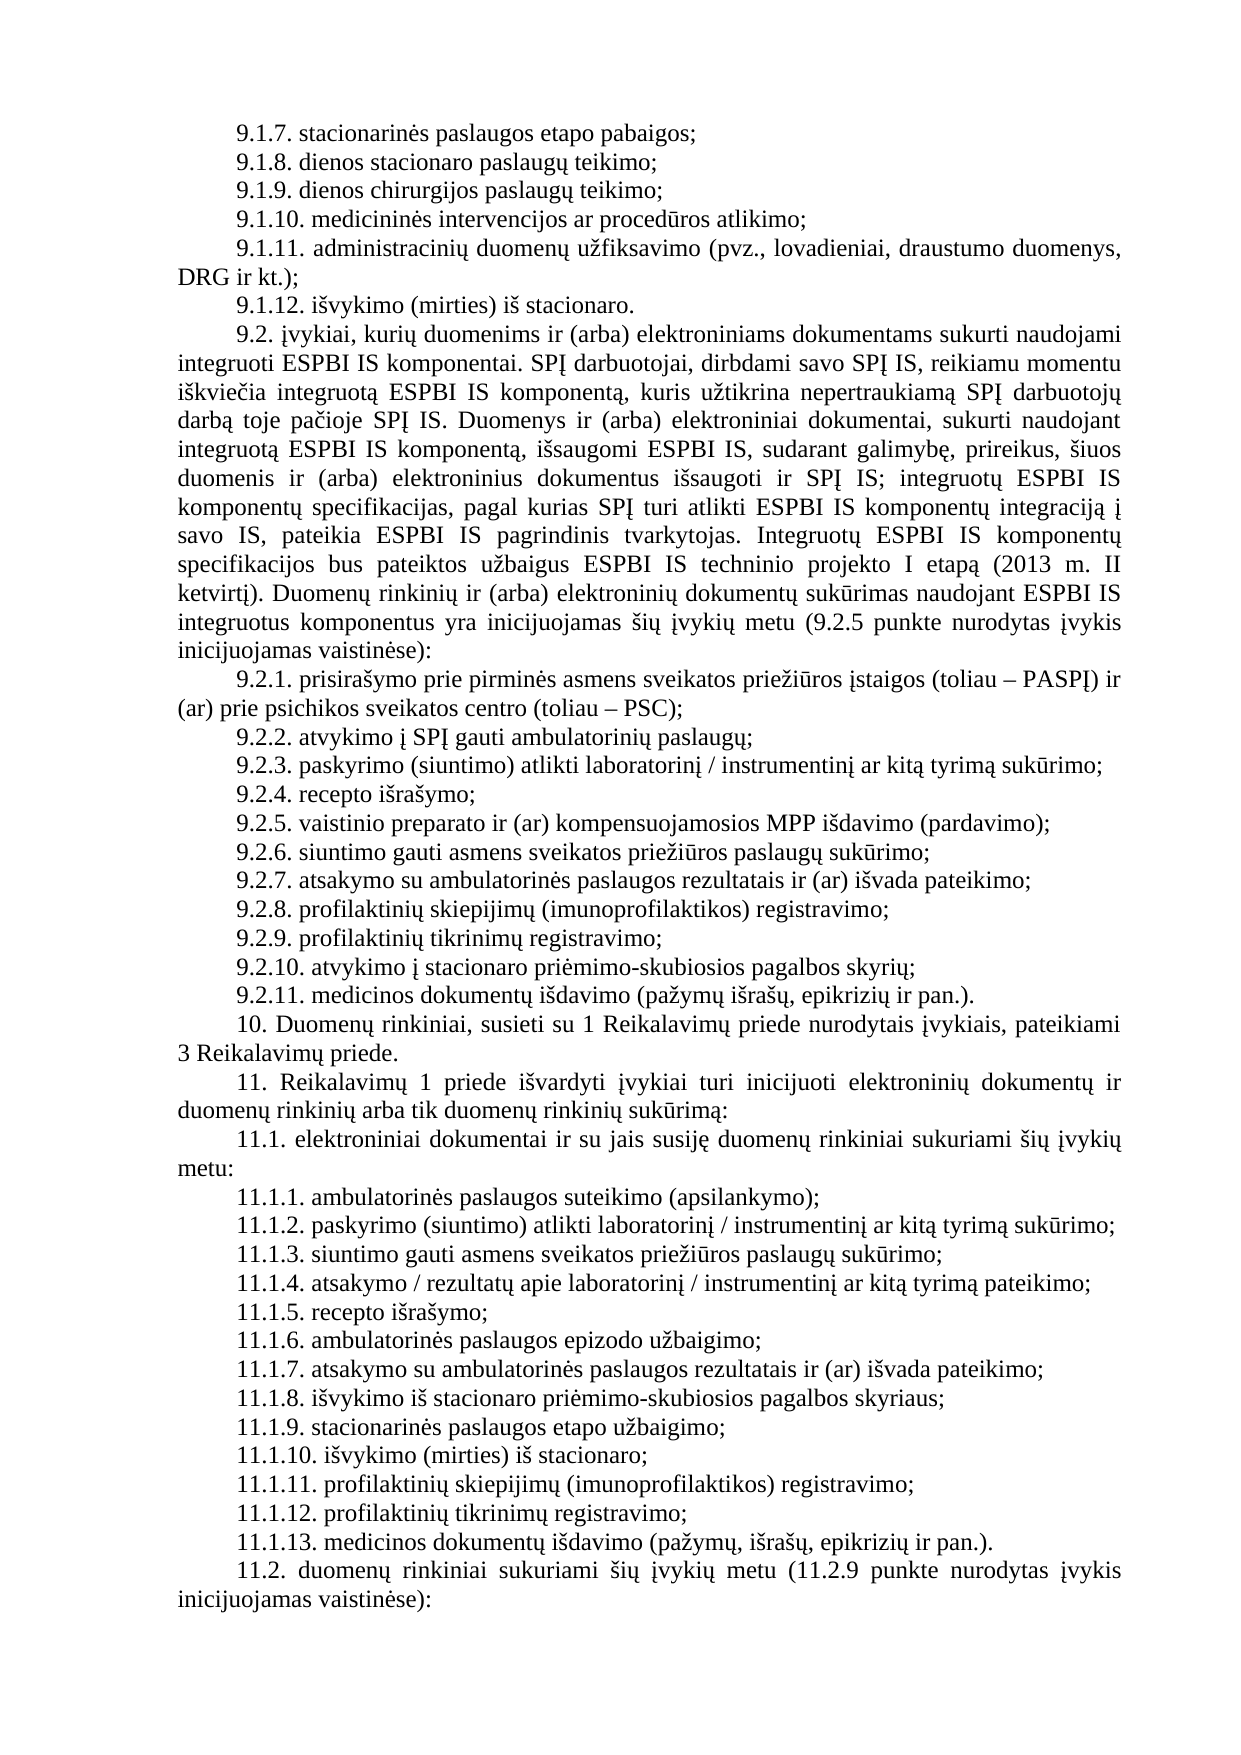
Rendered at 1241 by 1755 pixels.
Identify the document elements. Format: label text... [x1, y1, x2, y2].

text 11.1.10. išvykimo (mirties) iš stacionaro; [177, 1441, 1122, 1469]
text 9.2.1. prisirašymo prie pirminės asmens sveikatos priežiūros įstaigos (toliau – PASPĮ) ir (ar) prie psichikos sveikatos centro (toliau – PSC); [177, 664, 1122, 722]
text 9.2.4. recepto išrašymo; [177, 779, 1122, 808]
text 9.2.11. medicinos dokumentų išdavimo (pažymų išrašų, epikrizių ir pan.). [177, 981, 1122, 1009]
text 11.1.8. išvykimo iš stacionaro priėmimo-skubiosios pagalbos skyriaus; [177, 1383, 1122, 1412]
text 11.1.11. profilaktinių skiepijimų (imunoprofilaktikos) registravimo; [177, 1469, 1122, 1498]
text 9.2.8. profilaktinių skiepijimų (imunoprofilaktikos) registravimo; [177, 894, 1122, 923]
text 9.2.3. paskyrimo (siuntimo) atlikti laboratorinį / instrumentinį ar kitą tyrimą sukūrimo; [177, 751, 1122, 779]
text 11.1.6. ambulatorinės paslaugos epizodo užbaigimo; [177, 1326, 1122, 1354]
text 11.1.9. stacionarinės paslaugos etapo užbaigimo; [177, 1412, 1122, 1441]
text 9.2.2. atvykimo į SPĮ gauti ambulatorinių paslaugų; [177, 722, 1122, 751]
text 11.1.13. medicinos dokumentų išdavimo (pažymų, išrašų, epikrizių ir pan.). [177, 1527, 1122, 1556]
text 9.1.12. išvykimo (mirties) iš stacionaro. [177, 291, 1122, 319]
text 11.1.1. ambulatorinės paslaugos suteikimo (apsilankymo); [177, 1182, 1122, 1211]
text 9.2.9. profilaktinių tikrinimų registravimo; [177, 923, 1122, 952]
text 9.2.6. siuntimo gauti asmens sveikatos priežiūros paslaugų sukūrimo; [177, 837, 1122, 866]
text 11.1.5. recepto išrašymo; [177, 1297, 1122, 1326]
text 9.2.10. atvykimo į stacionaro priėmimo-skubiosios pagalbos skyrių; [177, 952, 1122, 981]
text 11.2. duomenų rinkiniai sukuriami šių įvykių metu (11.2.9 punkte nurodytas įvykis inicijuojamas vaistinėse): [177, 1556, 1122, 1613]
text 11. Reikalavimų 1 priede išvardyti įvykiai turi inicijuoti elektroninių dokumentų ir duomenų rinkinių arba tik duomenų rinkinių sukūrimą: [177, 1067, 1122, 1124]
text 9.2.7. atsakymo su ambulatorinės paslaugos rezultatais ir (ar) išvada pateikimo; [177, 866, 1122, 894]
text 9.1.8. dienos stacionaro paslaugų teikimo; [177, 147, 1122, 176]
text 9.1.7. stacionarinės paslaugos etapo pabaigos; [177, 118, 1122, 147]
text 11.1.3. siuntimo gauti asmens sveikatos priežiūros paslaugų sukūrimo; [177, 1239, 1122, 1268]
text 9.2. įvykiai, kurių duomenims ir (arba) elektroniniams dokumentams sukurti naudojami integruoti ESPBI IS komponentai. SPĮ darbuotojai, dirbdami savo SPĮ IS, reikiamu momentu iškviečia integruotą ESPBI IS komponentą, kuris užtikrina nepertraukiamą SPĮ darbuotojų darbą toje pačioje SPĮ IS. Duomenys ir (arba) elektroniniai dokumentai, sukurti naudojant integruotą ESPBI IS komponentą, išsaugomi ESPBI IS, sudarant galimybę, prireikus, šiuos duomenis ir (arba) elektroninius dokumentus išsaugoti ir SPĮ IS; integruotų ESPBI IS komponentų specifikacijas, pagal kurias SPĮ turi atlikti ESPBI IS komponentų integraciją į savo IS, pateikia ESPBI IS pagrindinis tvarkytojas. Integruotų ESPBI IS komponentų specifikacijos bus pateiktos užbaigus ESPBI IS techninio projekto I etapą (2013 m. II ketvirtį). Duomenų rinkinių ir (arba) elektroninių dokumentų sukūrimas naudojant ESPBI IS integruotus komponentus yra inicijuojamas šių įvykių metu (9.2.5 punkte nurodytas įvykis inicijuojamas vaistinėse): [177, 319, 1122, 664]
text 11.1. elektroniniai dokumentai ir su jais susiję duomenų rinkiniai sukuriami šių įvykių metu: [177, 1124, 1122, 1182]
text 11.1.7. atsakymo su ambulatorinės paslaugos rezultatais ir (ar) išvada pateikimo; [177, 1354, 1122, 1383]
text 9.1.10. medicininės intervencijos ar procedūros atlikimo; [177, 204, 1122, 233]
text 10. Duomenų rinkiniai, susieti su 1 Reikalavimų priede nurodytais įvykiais, pateikiami 3 Reikalavimų priede. [177, 1009, 1122, 1067]
text 11.1.2. paskyrimo (siuntimo) atlikti laboratorinį / instrumentinį ar kitą tyrimą sukūrimo; [177, 1211, 1122, 1239]
text 11.1.4. atsakymo / rezultatų apie laboratorinį / instrumentinį ar kitą tyrimą pateikimo; [177, 1268, 1122, 1297]
text 9.2.5. vaistinio preparato ir (ar) kompensuojamosios MPP išdavimo (pardavimo); [177, 808, 1122, 837]
text 9.1.11. administracinių duomenų užfiksavimo (pvz., lovadieniai, draustumo duomenys, DRG ir kt.); [177, 233, 1122, 291]
text 9.1.9. dienos chirurgijos paslaugų teikimo; [177, 176, 1122, 204]
text 11.1.12. profilaktinių tikrinimų registravimo; [177, 1498, 1122, 1527]
